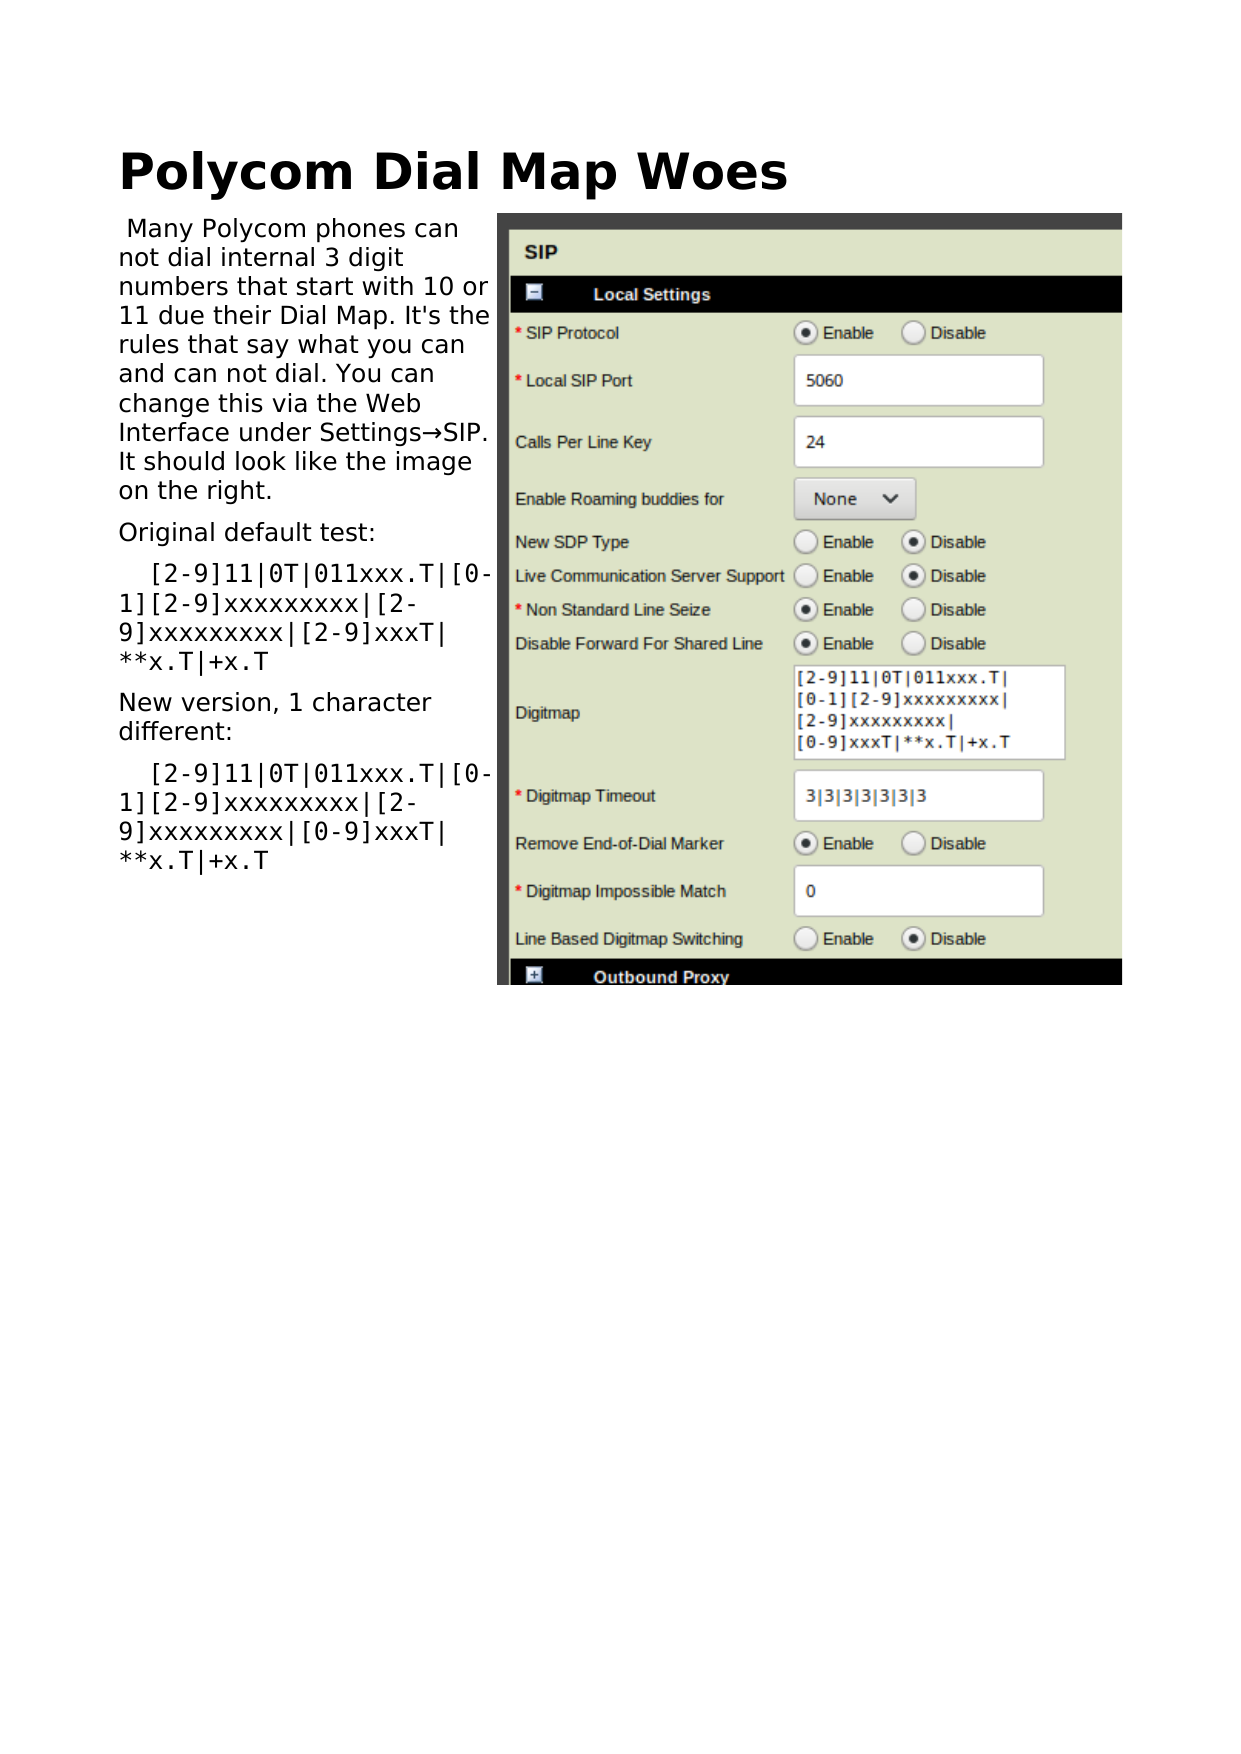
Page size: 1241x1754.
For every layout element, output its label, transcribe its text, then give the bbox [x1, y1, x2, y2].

text New version, 1 character different: [118, 688, 497, 746]
text Original default test: [118, 518, 497, 547]
picture [497, 213, 1123, 985]
subtitle Polycom Dial Map Woes [118, 143, 1122, 201]
text [2-9]11|0T|011xxx.T|[0-1][2-9]xxxxxxxxx|[2-9]xxxxxxxxx|[2-9]xxxT|**x.T|+x.T [118, 560, 497, 676]
text Many Polycom phones can not dial internal 3 digit numbers that start with 10 or 11 due their Dial Map. It's the rules that say what you can and can not dial. You can change this via the Web Interface under Settings→SIP. It should look like the image on the right. [118, 214, 497, 506]
text [2-9]11|0T|011xxx.T|[0-1][2-9]xxxxxxxxx|[2-9]xxxxxxxxx|[0-9]xxxT|**x.T|+x.T [118, 759, 497, 876]
